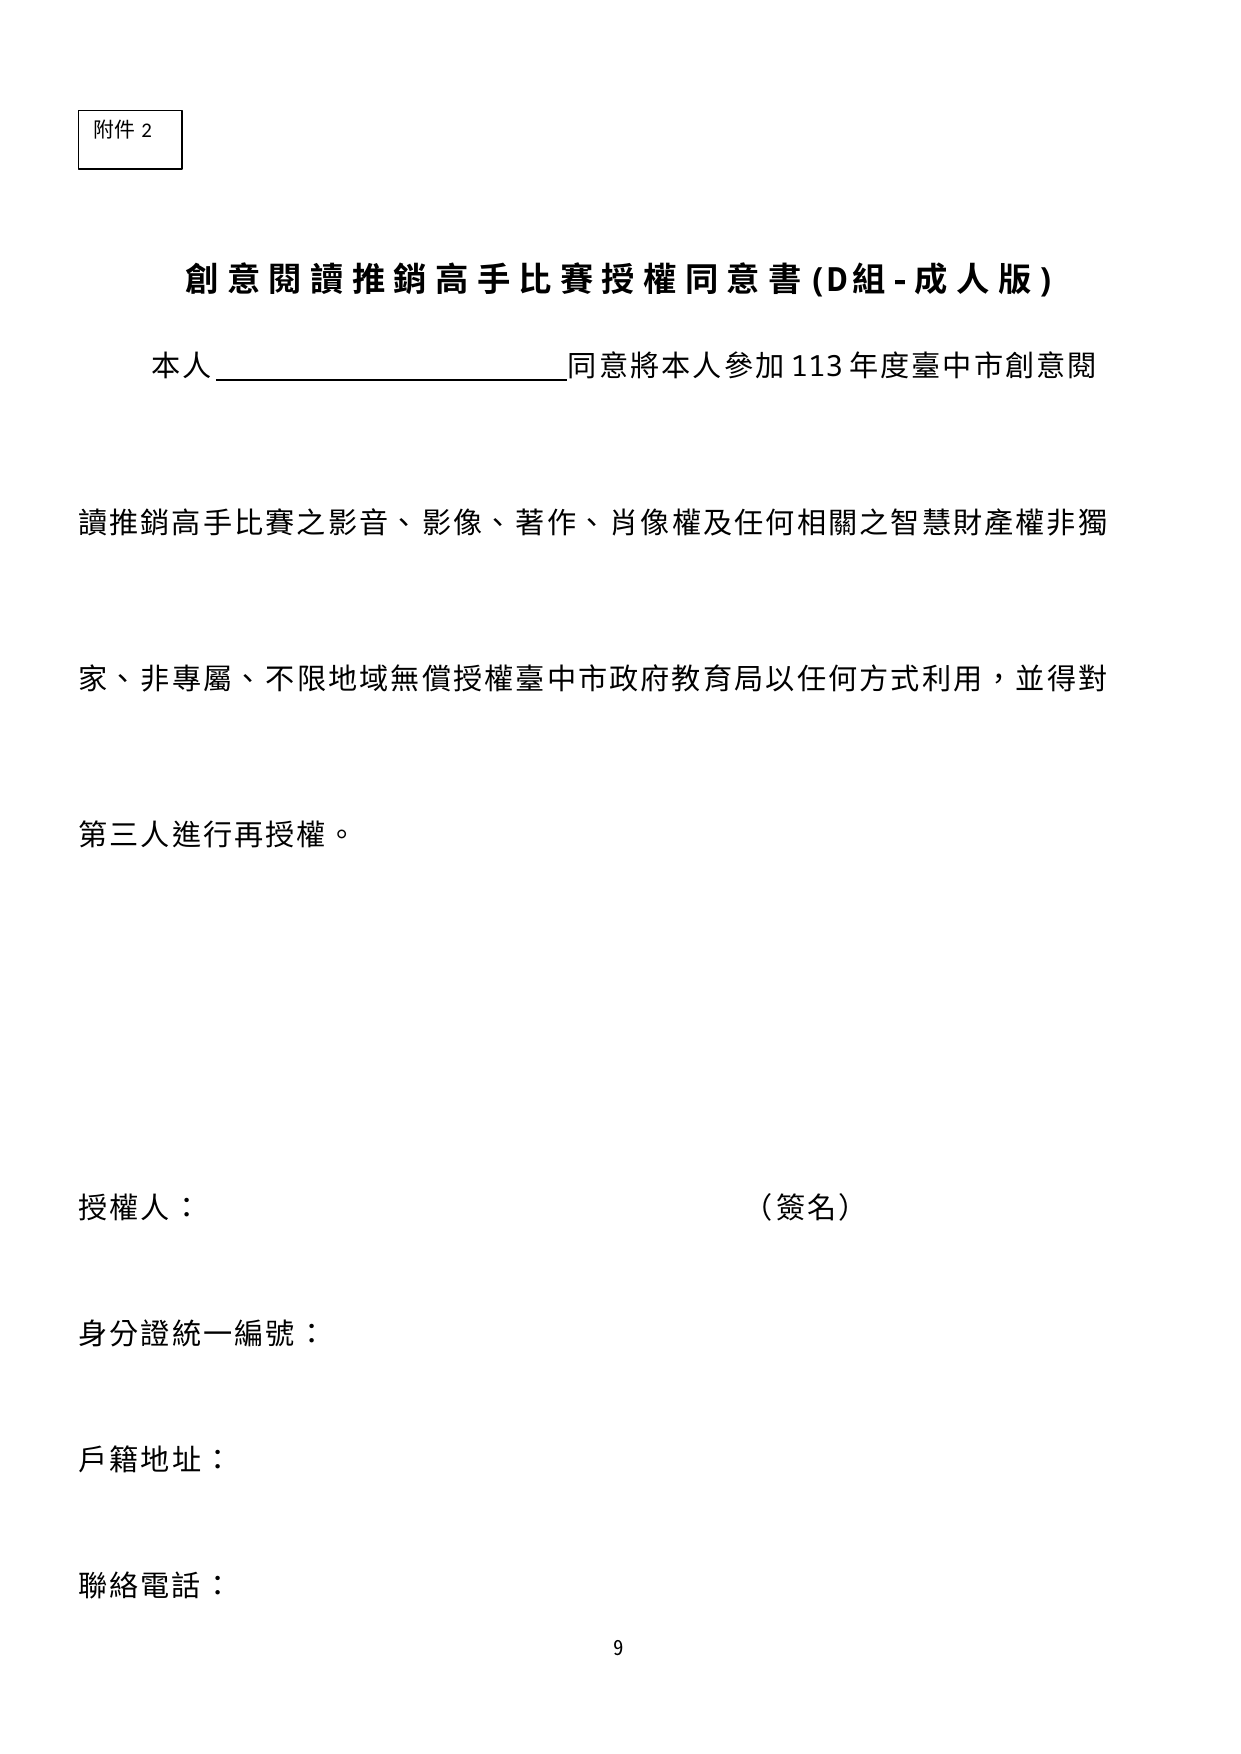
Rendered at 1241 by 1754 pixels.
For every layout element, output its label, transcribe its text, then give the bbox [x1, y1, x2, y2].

text 創意閱讀推銷高手比賽授權同意書(D組-成人版) [77, 235, 1160, 298]
text 身分證統一編號： [77, 1290, 1120, 1353]
text 本人 同意將本人參加113年度臺中市創意閱讀推銷高手比賽之影音、影像、著作、肖像權及任何相關之智慧財產權非獨家、非專屬、不限地域無償授權臺中市政府教育局以任何方式利用，並得對第三人進行再授權。 [77, 323, 1120, 854]
text 授權人： （簽名） [77, 1164, 1120, 1227]
text 聯絡電話： [77, 1542, 1120, 1604]
text 戶籍地址： [77, 1416, 1120, 1479]
